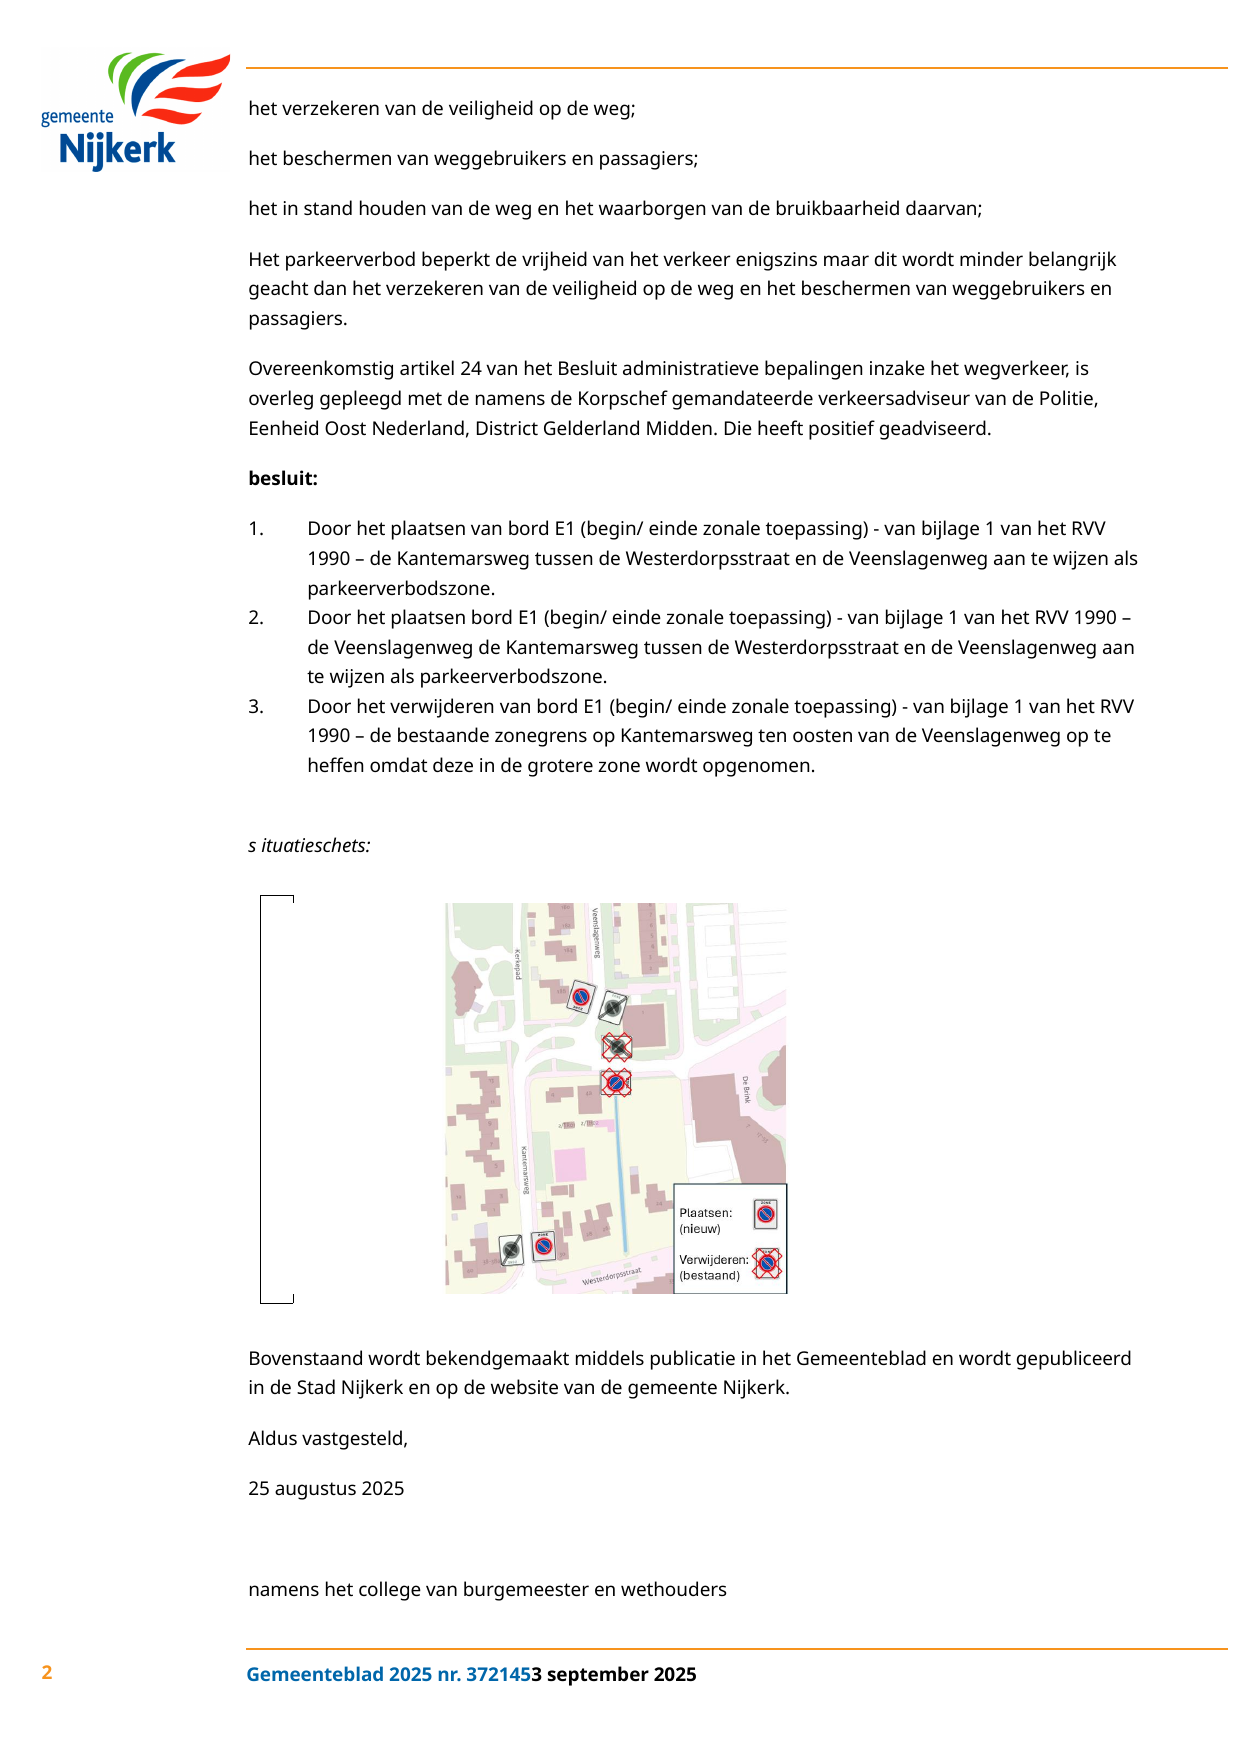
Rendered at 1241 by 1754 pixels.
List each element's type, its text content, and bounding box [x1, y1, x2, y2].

text het in stand houden van de weg en het waarborgen van de bruikbaarheid daarvan; [248, 196, 1152, 221]
text s ituatieschets: [248, 832, 1152, 858]
list Door het plaatsen van bord E1 (begin/ einde zonale toepassing) - van bijlage 1 van het RVV 1990 – de Kantemarsweg tussen de Westerdorpsstraat en de Veenslagenweg aan te wijzen als parkeerverbodszone. [248, 516, 1152, 601]
text besluit: [248, 465, 1152, 491]
picture [268, 903, 963, 1294]
text Aldus vastgesteld, [248, 1425, 1152, 1451]
list Door het plaatsen bord E1 (begin/ einde zonale toepassing) - van bijlage 1 van het RVV 1990 – de Veenslagenweg de Kantemarsweg tussen de Westerdorpsstraat en de Veenslagenweg aan te wijzen als parkeerverbodszone. [248, 604, 1152, 689]
picture [41, 47, 231, 172]
text 25 augustus 2025 [248, 1475, 1152, 1501]
text Het parkeerverbod beperkt de vrijheid van het verkeer enigszins maar dit wordt minder belangrijk geacht dan het verzekeren van de veiligheid op de weg en het beschermen van weggebruikers en passagiers. [248, 246, 1152, 331]
text Bovenstaand wordt bekendgemaakt middels publicatie in het Gemeenteblad en wordt gepubliceerd in de Stad Nijkerk en op de website van de gemeente Nijkerk. [248, 1345, 1152, 1400]
text het verzekeren van de veiligheid op de weg; [248, 95, 1152, 121]
text namens het college van burgemeester en wethouders [248, 1576, 1152, 1602]
text het beschermen van weggebruikers en passagiers; [248, 145, 1152, 171]
text Overeenkomstig artikel 24 van het Besluit administratieve bepalingen inzake het wegverkeer, is overleg gepleegd met de namens de Korpschef gemandateerde verkeersadviseur van de Politie, Eenheid Oost Nederland, District Gelderland Midden. Die heeft positief geadviseerd. [248, 356, 1152, 441]
list Door het verwijderen van bord E1 (begin/ einde zonale toepassing) - van bijlage 1 van het RVV 1990 – de bestaande zonegrens op Kantemarsweg ten oosten van de Veenslagenweg op te heffen omdat deze in de grotere zone wordt opgenomen. [248, 693, 1152, 778]
